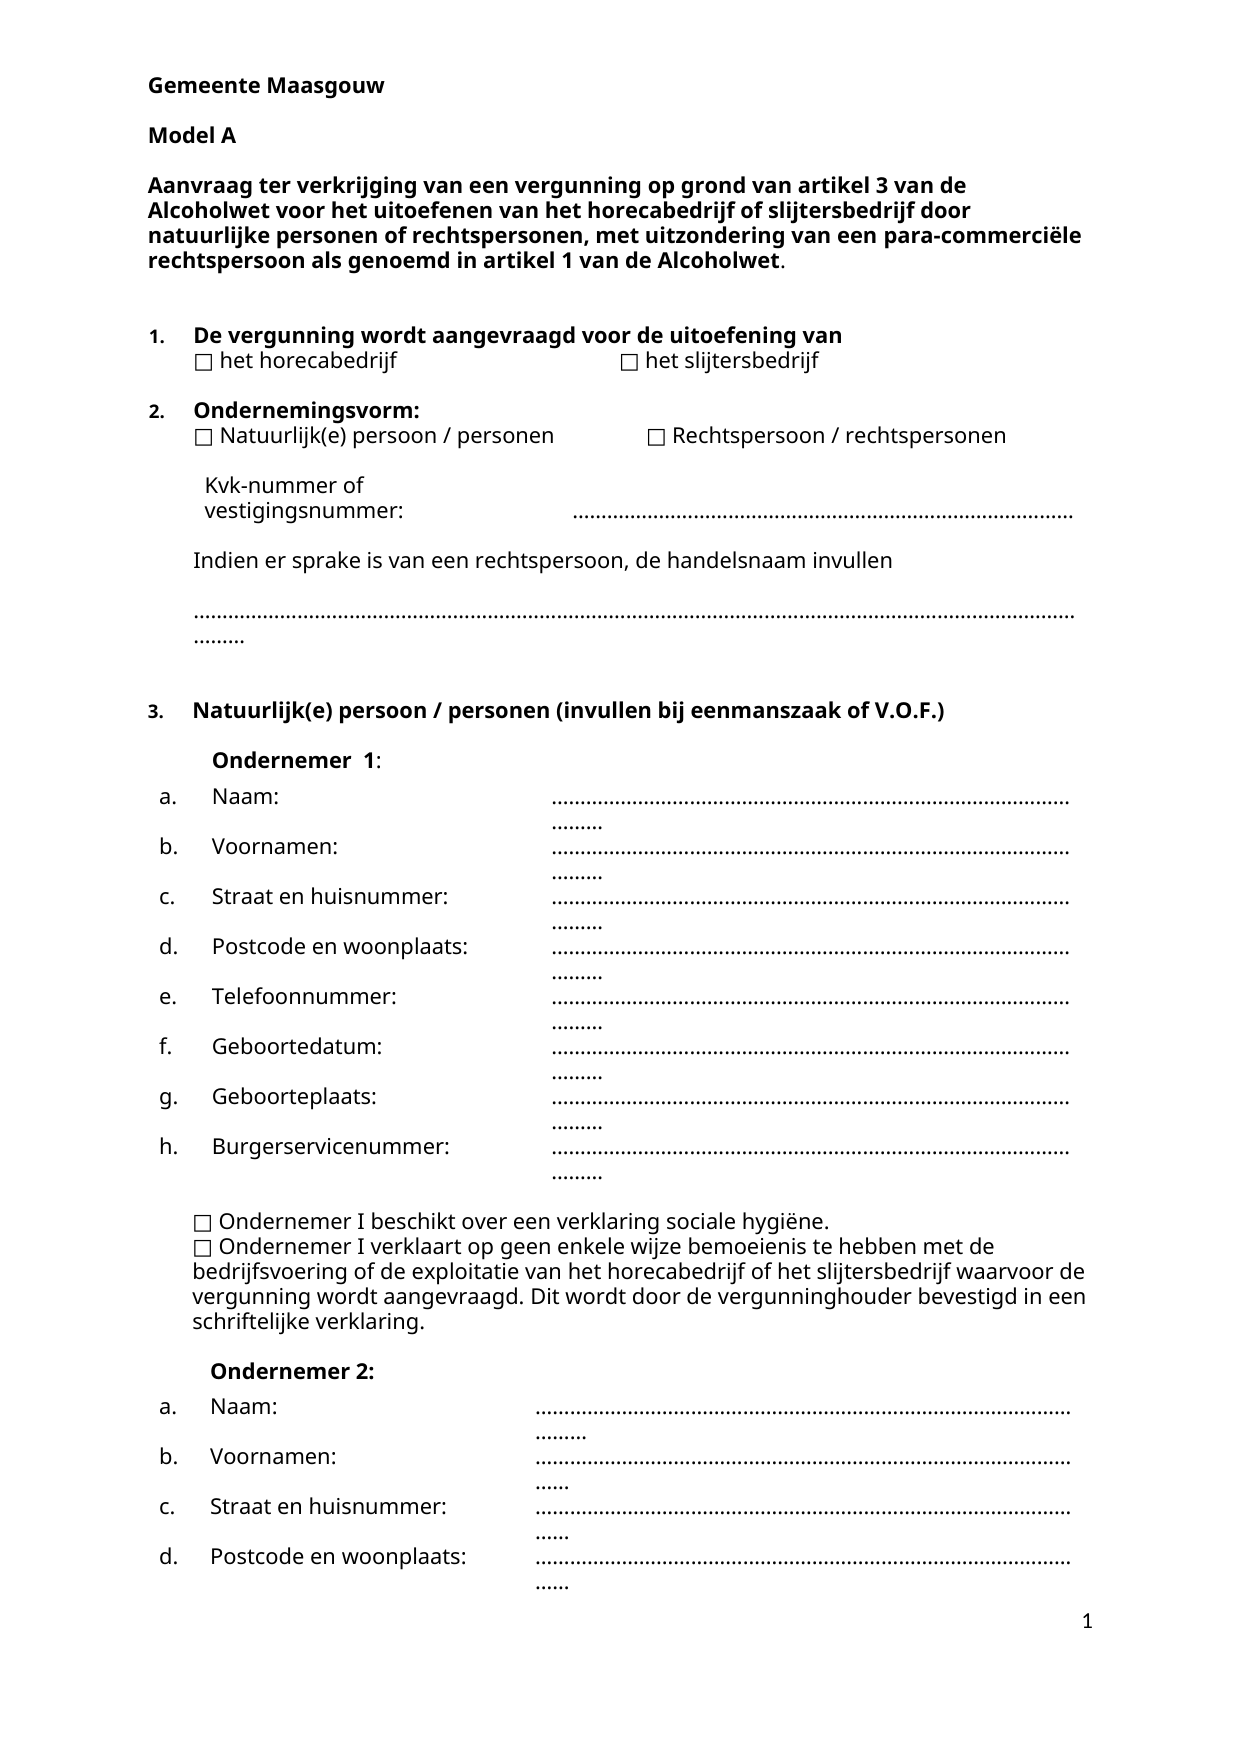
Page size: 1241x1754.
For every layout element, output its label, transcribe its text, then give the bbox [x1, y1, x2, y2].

table_cell ……………………………………………………………………………………… [524, 1495, 1092, 1545]
table_cell Geboortedatum: [200, 1034, 540, 1084]
table_cell ………………………………………………………………………………………… [524, 1395, 1092, 1445]
table_cell ……………………………………………………………………………………… [540, 834, 1092, 884]
table_cell Voornamen: [200, 834, 540, 884]
table_cell ……………………………………………………………………………………… [540, 784, 1092, 834]
text □ Ondernemer I beschikt over een verklaring sociale hygiëne. [192, 1209, 1092, 1234]
table_cell ……………………………………………………………………………………… [540, 1134, 1092, 1184]
table_cell e. [148, 984, 200, 1034]
table_cell a. [148, 784, 200, 834]
table_header …………………………………………………………………………… [561, 474, 1092, 524]
text Indien er sprake is van een rechtspersoon, de handelsnaam invullen [193, 549, 1092, 574]
table_header [148, 749, 200, 784]
text ……………………………………………………………………………………………………………………………………………… [193, 599, 1092, 649]
text Gemeente Maasgouw [148, 74, 1092, 99]
table_cell b. [148, 834, 200, 884]
table_cell ……………………………………………………………………………………… [524, 1445, 1092, 1495]
table_cell a. [148, 1395, 199, 1445]
table_cell ……………………………………………………………………………………… [540, 934, 1092, 984]
table_header [148, 1359, 199, 1395]
text Model A [148, 124, 1092, 149]
table_cell b. [148, 1445, 199, 1495]
table_cell c. [148, 884, 200, 934]
table_cell Straat en huisnummer: [199, 1495, 524, 1545]
table_header Ondernemer 2: [199, 1359, 524, 1395]
text Aanvraag ter verkrijging van een vergunning op grond van artikel 3 van de Alcoholwet voor het uitoefenen van het horecabedrijf of slijtersbedrijf door natuurlijke personen of rechtspersonen, met uitzondering van een para-commerciële rechtspersoon als genoemd in artikel 1 van de Alcoholwet. [148, 174, 1092, 274]
table_cell Burgerservicenummer: [200, 1134, 540, 1184]
table_cell d. [148, 934, 200, 984]
table_cell f. [148, 1034, 200, 1084]
table_cell Postcode en woonplaats: [200, 934, 540, 984]
text □ het horecabedrijf □ het slijtersbedrijf [193, 349, 1092, 374]
table_cell ……………………………………………………………………………………… [540, 1084, 1092, 1134]
text □ Ondernemer I verklaart op geen enkele wijze bemoeienis te hebben met de bedrijfsvoering of de exploitatie van het horecabedrijf of het slijtersbedrijf waarvoor de vergunning wordt aangevraagd. Dit wordt door de vergunninghouder bevestigd in een schriftelijke verklaring. [192, 1234, 1092, 1334]
table_header Ondernemer 1: [200, 749, 540, 784]
table_cell c. [148, 1495, 199, 1545]
table_cell Geboorteplaats: [200, 1084, 540, 1134]
table_cell ……………………………………………………………………………………… [540, 884, 1092, 934]
table_cell Naam: [200, 784, 540, 834]
table_header [524, 1359, 1092, 1395]
table_cell d. [148, 1545, 199, 1595]
table_cell Postcode en woonplaats: [199, 1545, 524, 1595]
table_header [540, 749, 1092, 784]
list De vergunning wordt aangevraagd voor de uitoefening van [149, 324, 1092, 349]
table_cell Straat en huisnummer: [200, 884, 540, 934]
text □ Natuurlijk(e) persoon / personen □ Rechtspersoon / rechtspersonen [193, 424, 1092, 449]
table_cell Voornamen: [199, 1445, 524, 1495]
table_cell Naam: [199, 1395, 524, 1445]
table_cell ……………………………………………………………………………………… [540, 1034, 1092, 1084]
list Natuurlijk(e) persoon / personen (invullen bij eenmanszaak of V.O.F.) [148, 699, 1092, 724]
table_cell h. [148, 1134, 200, 1184]
table_cell ……………………………………………………………………………………… [540, 984, 1092, 1034]
list Ondernemingsvorm: [149, 399, 1092, 424]
table_cell ……………………………………………………………………………………… [524, 1545, 1092, 1595]
table_cell g. [148, 1084, 200, 1134]
table_cell Telefoonnummer: [200, 984, 540, 1034]
table_header Kvk-nummer of vestigingsnummer: [148, 474, 561, 524]
